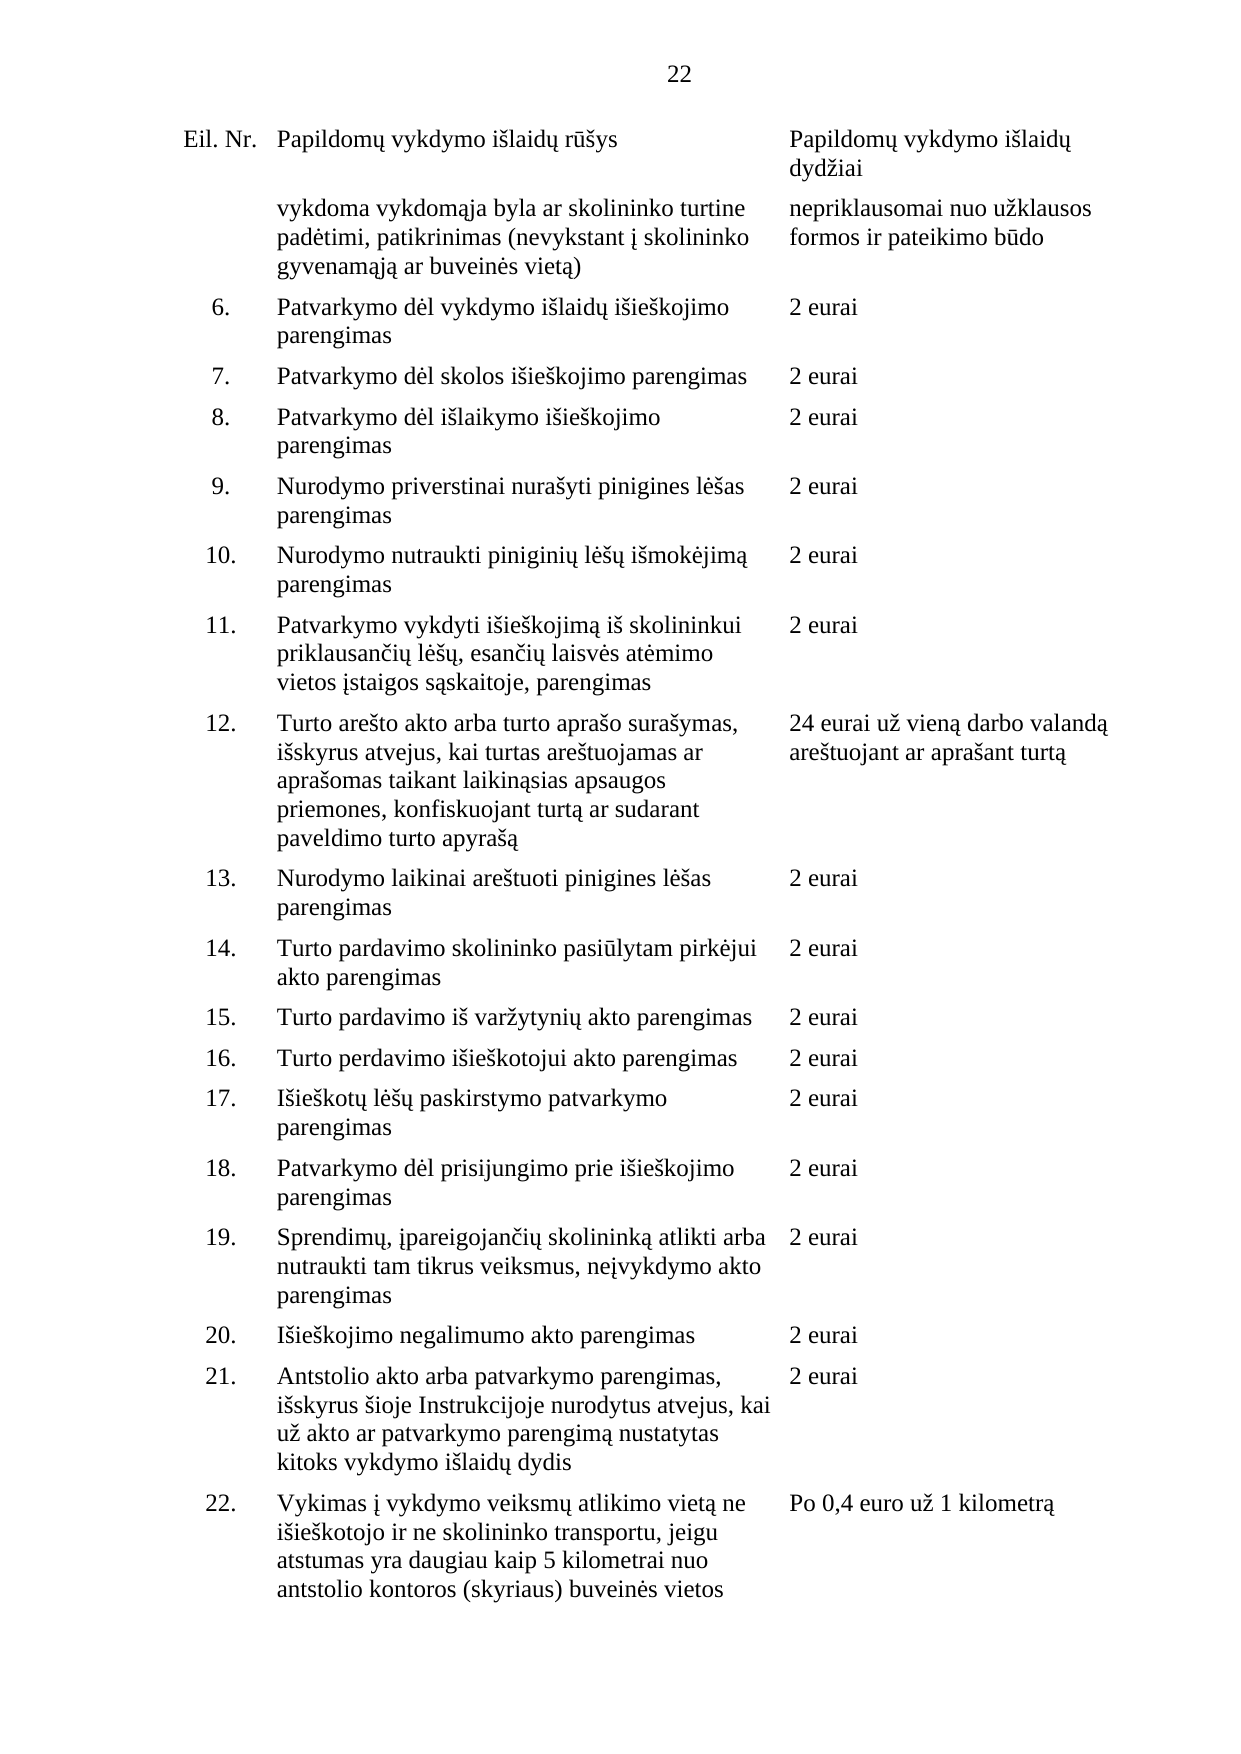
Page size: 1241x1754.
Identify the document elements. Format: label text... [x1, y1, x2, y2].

table_cell 2 eurai [783, 604, 1122, 702]
table_cell Išieškojimo negalimumo akto parengimas [271, 1314, 783, 1355]
table_cell 8. [177, 396, 271, 465]
table_cell 13. [177, 858, 271, 927]
table_cell Sprendimų, įpareigojančių skolininką atlikti arba nutraukti tam tikrus veiksmus, neįvykdymo akto parengimas [271, 1216, 783, 1314]
table_cell Vykimas į vykdymo veiksmų atlikimo vietą ne išieškotojo ir ne skolininko transportu, jeigu atstumas yra daugiau kaip 5 kilometrai nuo antstolio kontoros (skyriaus) buveinės vietos [271, 1482, 783, 1609]
table_cell 12. [177, 702, 271, 857]
table_cell Patvarkymo dėl skolos išieškojimo parengimas [271, 355, 783, 396]
table_cell Patvarkymo dėl vykdymo išlaidų išieškojimo parengimas [271, 286, 783, 355]
table_cell Patvarkymo dėl išlaikymo išieškojimo parengimas [271, 396, 783, 465]
table_cell Po 0,4 euro už 1 kilometrą [783, 1482, 1122, 1609]
table_cell 18. [177, 1147, 271, 1216]
table_cell 17. [177, 1078, 271, 1147]
table_header Papildomų vykdymo išlaidų dydžiai [783, 118, 1122, 187]
table_cell Nurodymo priverstinai nurašyti pinigines lėšas parengimas [271, 465, 783, 534]
table_cell 6. [177, 286, 271, 355]
table_cell Turto perdavimo išieškotojui akto parengimas [271, 1037, 783, 1077]
table_cell vykdoma vykdomąja byla ar skolininko turtine padėtimi, patikrinimas (nevykstant į skolininko gyvenamąją ar buveinės vietą) [271, 188, 783, 286]
table_cell 2 eurai [783, 1355, 1122, 1482]
table_header Papildomų vykdymo išlaidų rūšys [271, 118, 783, 187]
table_cell 2 eurai [783, 996, 1122, 1037]
table_cell 2 eurai [783, 1037, 1122, 1077]
table_cell 20. [177, 1314, 271, 1355]
table_cell 14. [177, 927, 271, 996]
table_cell 2 eurai [783, 858, 1122, 927]
table_cell 15. [177, 996, 271, 1037]
table_cell 24 eurai už vieną darbo valandą areštuojant ar aprašant turtą [783, 702, 1122, 857]
table_cell 2 eurai [783, 534, 1122, 604]
table_cell Nurodymo laikinai areštuoti pinigines lėšas parengimas [271, 858, 783, 927]
table_cell 11. [177, 604, 271, 702]
table_cell 22. [177, 1482, 271, 1609]
table_cell Antstolio akto arba patvarkymo parengimas, išskyrus šioje Instrukcijoje nurodytus atvejus, kai už akto ar patvarkymo parengimą nustatytas kitoks vykdymo išlaidų dydis [271, 1355, 783, 1482]
table_cell 9. [177, 465, 271, 534]
table_cell Patvarkymo vykdyti išieškojimą iš skolininkui priklausančių lėšų, esančių laisvės atėmimo vietos įstaigos sąskaitoje, parengimas [271, 604, 783, 702]
table_cell Patvarkymo dėl prisijungimo prie išieškojimo parengimas [271, 1147, 783, 1216]
table_cell 21. [177, 1355, 271, 1482]
table_cell Turto pardavimo iš varžytynių akto parengimas [271, 996, 783, 1037]
table_cell 2 eurai [783, 1147, 1122, 1216]
table_cell 10. [177, 534, 271, 604]
table_cell Nurodymo nutraukti piniginių lėšų išmokėjimą parengimas [271, 534, 783, 604]
table_cell Turto pardavimo skolininko pasiūlytam pirkėjui akto parengimas [271, 927, 783, 996]
table_cell 2 eurai [783, 1078, 1122, 1147]
table_cell 2 eurai [783, 355, 1122, 396]
table_cell 2 eurai [783, 286, 1122, 355]
table_cell [177, 188, 271, 286]
table_cell 7. [177, 355, 271, 396]
table_cell 2 eurai [783, 465, 1122, 534]
table_header Eil. Nr. [177, 118, 271, 187]
table_cell 16. [177, 1037, 271, 1077]
table_cell nepriklausomai nuo užklausos formos ir pateikimo būdo [783, 188, 1122, 286]
table_cell 2 eurai [783, 1314, 1122, 1355]
table_cell 19. [177, 1216, 271, 1314]
table_cell 2 eurai [783, 396, 1122, 465]
table_cell Išieškotų lėšų paskirstymo patvarkymo parengimas [271, 1078, 783, 1147]
table_cell Turto arešto akto arba turto aprašo surašymas, išskyrus atvejus, kai turtas areštuojamas ar aprašomas taikant laikinąsias apsaugos priemones, konfiskuojant turtą ar sudarant paveldimo turto apyrašą [271, 702, 783, 857]
table_cell 2 eurai [783, 927, 1122, 996]
table_cell 2 eurai [783, 1216, 1122, 1314]
